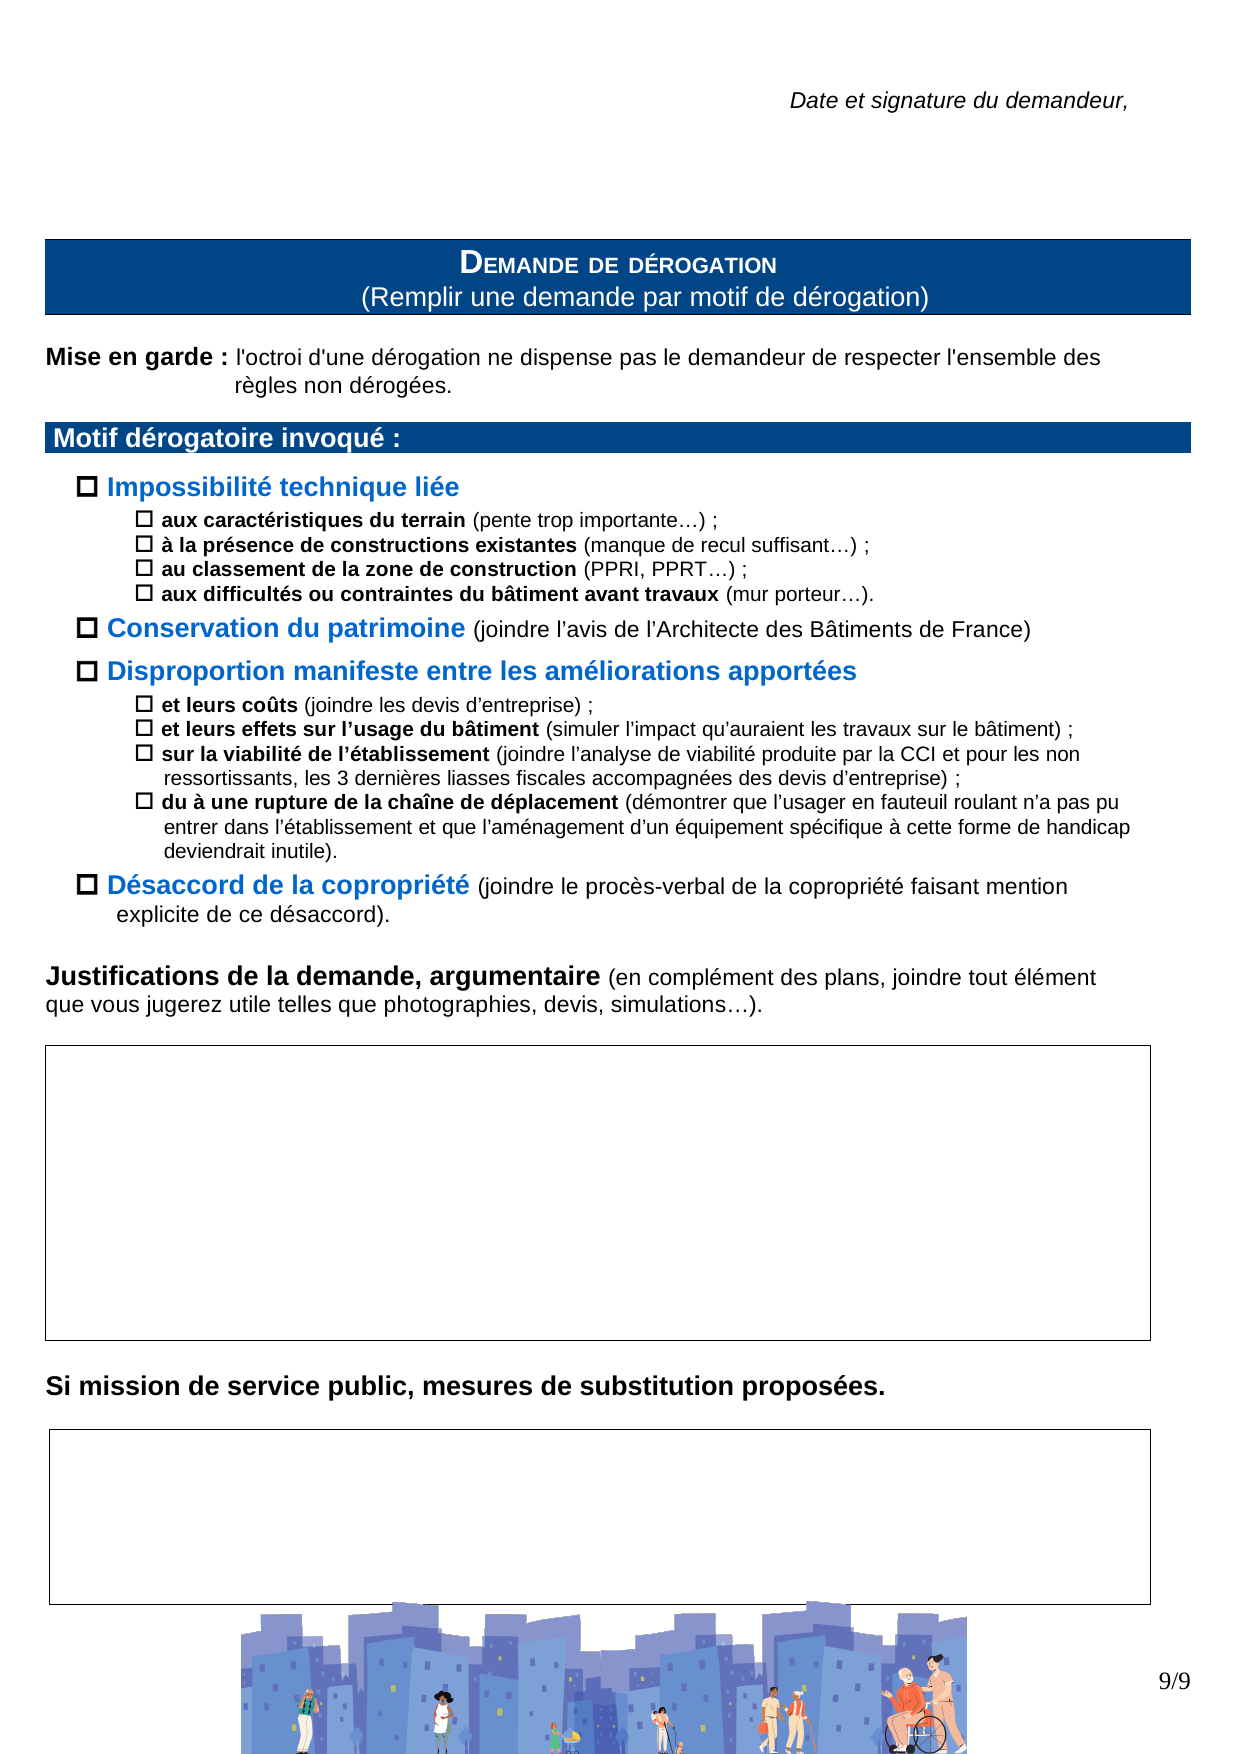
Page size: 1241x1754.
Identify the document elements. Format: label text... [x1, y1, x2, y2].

table_header [46, 1046, 1150, 1340]
text  Conservation du patrimoine (joindre l’avis de l’Architecte des Bâtiments de France) [75, 612, 1132, 643]
table_header [50, 1430, 1150, 1604]
text  du à une rupture de la chaîne de déplacement (démontrer que l’usager en fauteuil roulant n’a pas pu entrer dans l’établissement et que l’aménagement d’un équipement spécifique à cette forme de handicap deviendrait inutile). [134, 790, 1132, 863]
text  Disproportion manifeste entre les améliorations apportées [75, 655, 1132, 687]
text  au classement de la zone de construction (PPRI, PPRT…) ; [134, 557, 1132, 581]
picture [241, 1601, 967, 1754]
text  et leurs coûts (joindre les devis d’entreprise) ; [134, 693, 1132, 717]
text Justifications de la demande, argumentaire (en complément des plans, joindre tout élément que vous jugerez utile telles que photographies, devis, simulations…). [45, 960, 1132, 1018]
text Date et signature du demandeur, [45, 86, 1132, 113]
text  aux difficultés ou contraintes du bâtiment avant travaux (mur porteur…). [134, 581, 1132, 606]
text Demande de dérogation (Remplir une demande par motif de dérogation) [45, 240, 1191, 314]
text  Désaccord de la copropriété (joindre le procès-verbal de la copropriété faisant mention explicite de ce désaccord). [75, 869, 1132, 927]
text  et leurs effets sur l’usage du bâtiment (simuler l’impact qu’auraient les travaux sur le bâtiment) ; [134, 717, 1155, 742]
text Motif dérogatoire invoqué : [45, 422, 1191, 453]
text  à la présence de constructions existantes (manque de recul suffisant…) ; [134, 532, 1132, 557]
text  Impossibilité technique liée [75, 471, 1132, 502]
text Mise en garde : l'octroi d'une dérogation ne dispense pas le demandeur de respecter l'ensemble des règles non dérogées. [45, 342, 1132, 398]
text Si mission de service public, mesures de substitution proposées. [45, 1370, 1132, 1401]
text  sur la viabilité de l’établissement (joindre l’analyse de viabilité produite par la CCI et pour les non ressortissants, les 3 dernières liasses fiscales accompagnées des devis d’entreprise) ; [134, 742, 1132, 790]
text  aux caractéristiques du terrain (pente trop importante…) ; [134, 508, 1191, 532]
